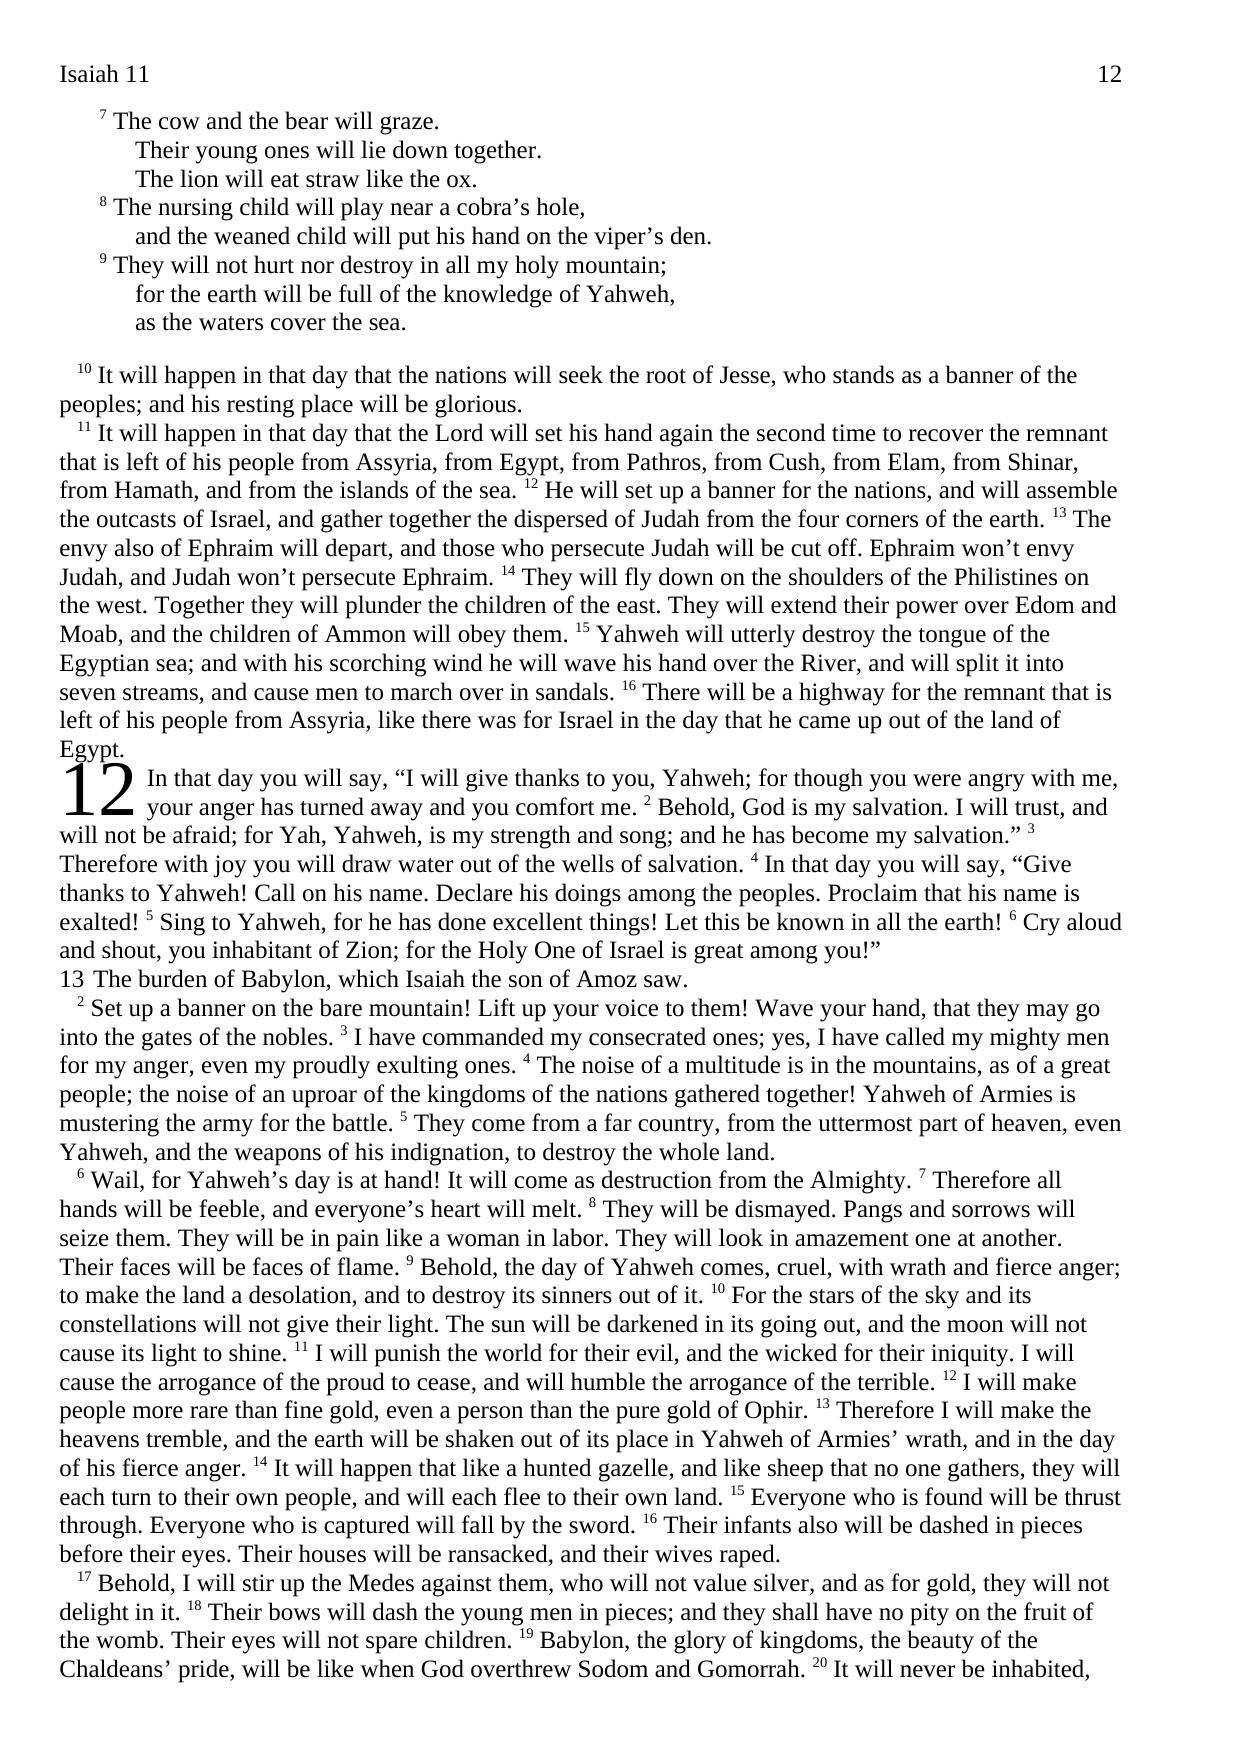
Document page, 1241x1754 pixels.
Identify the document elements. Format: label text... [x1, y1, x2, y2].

text and the weaned child will put his hand on the viper’s den. [135, 221, 1122, 250]
text 10 It will happen in that day that the nations will seek the root of Jesse, who stands as a banner of the peoples; and his resting place will be glorious. [59, 360, 1122, 418]
text The lion will eat straw like the ox. [135, 164, 1122, 192]
text 17 Behold, I will stir up the Medes against them, who will not value silver, and as for gold, they will not delight in it. 18 Their bows will dash the young men in pieces; and they shall have no pity on the fruit of the womb. Their eyes will not spare children. 19 Babylon, the glory of kingdoms, the beauty of the Chaldeans’ pride, will be like when God overthrew Sodom and Gomorrah. 20 It will never be inhabited, [59, 1568, 1122, 1683]
text 2 Set up a banner on the bare mountain! Lift up your voice to them! Wave your hand, that they may go into the gates of the nobles. 3 I have commanded my consecrated ones; yes, I have called my mighty men for my anger, even my proudly exulting ones. 4 The noise of a multitude is in the mountains, as of a great people; the noise of an uproar of the kingdoms of the nations gathered together! Yahweh of Armies is mustering the army for the battle. 5 They come from a far country, from the uttermost part of heaven, even Yahweh, and the weapons of his indignation, to destroy the whole land. [59, 993, 1122, 1165]
text 12In that day you will say, “I will give thanks to you, Yahweh; for though you were angry with me, your anger has turned away and you comfort me. 2 Behold, God is my salvation. I will trust, and will not be afraid; for Yah, Yahweh, is my strength and song; and he has become my salvation.” 3 Therefore with joy you will draw water out of the wells of salvation. 4 In that day you will say, “Give thanks to Yahweh! Call on his name. Declare his doings among the peoples. Proclaim that his name is exalted! 5 Sing to Yahweh, for he has done excellent things! Let this be known in all the earth! 6 Cry aloud and shout, you inhabitant of Zion; for the Holy One of Israel is great among you!” [59, 763, 1122, 964]
text Their young ones will lie down together. [135, 135, 1122, 164]
text for the earth will be full of the knowledge of Yahweh, [135, 279, 1122, 307]
text 9 They will not hurt nor destroy in all my holy mountain; [99, 250, 1122, 279]
text as the waters cover the sea. [135, 307, 1122, 336]
text 11 It will happen in that day that the Lord will set his hand again the second time to recover the remnant that is left of his people from Assyria, from Egypt, from Pathros, from Cush, from Elam, from Shinar, from Hamath, and from the islands of the sea. 12 He will set up a banner for the nations, and will assemble the outcasts of Israel, and gather together the dispersed of Judah from the four corners of the earth. 13 The envy also of Ephraim will depart, and those who persecute Judah will be cut off. Ephraim won’t envy Judah, and Judah won’t persecute Ephraim. 14 They will fly down on the shoulders of the Philistines on the west. Together they will plunder the children of the east. They will extend their power over Edom and Moab, and the children of Ammon will obey them. 15 Yahweh will utterly destroy the tongue of the Egyptian sea; and with his scorching wind he will wave his hand over the River, and will split it into seven streams, and cause men to march over in sandals. 16 There will be a highway for the remnant that is left of his people from Assyria, like there was for Israel in the day that he came up out of the land of Egypt. [59, 418, 1122, 763]
text 8 The nursing child will play near a cobra’s hole, [99, 192, 1122, 221]
text 13The burden of Babylon, which Isaiah the son of Amoz saw. [59, 964, 1122, 993]
text 7 The cow and the bear will graze. [99, 106, 1122, 135]
text 6 Wail, for Yahweh’s day is at hand! It will come as destruction from the Almighty. 7 Therefore all hands will be feeble, and everyone’s heart will melt. 8 They will be dismayed. Pangs and sorrows will seize them. They will be in pain like a woman in labor. They will look in amazement one at another. Their faces will be faces of flame. 9 Behold, the day of Yahweh comes, cruel, with wrath and fierce anger; to make the land a desolation, and to destroy its sinners out of it. 10 For the stars of the sky and its constellations will not give their light. The sun will be darkened in its going out, and the moon will not cause its light to shine. 11 I will punish the world for their evil, and the wicked for their iniquity. I will cause the arrogance of the proud to cease, and will humble the arrogance of the terrible. 12 I will make people more rare than fine gold, even a person than the pure gold of Ophir. 13 Therefore I will make the heavens tremble, and the earth will be shaken out of its place in Yahweh of Armies’ wrath, and in the day of his fierce anger. 14 It will happen that like a hunted gazelle, and like sheep that no one gathers, they will each turn to their own people, and will each flee to their own land. 15 Everyone who is found will be thrust through. Everyone who is captured will fall by the sword. 16 Their infants also will be dashed in pieces before their eyes. Their houses will be ransacked, and their wives raped. [59, 1165, 1122, 1568]
